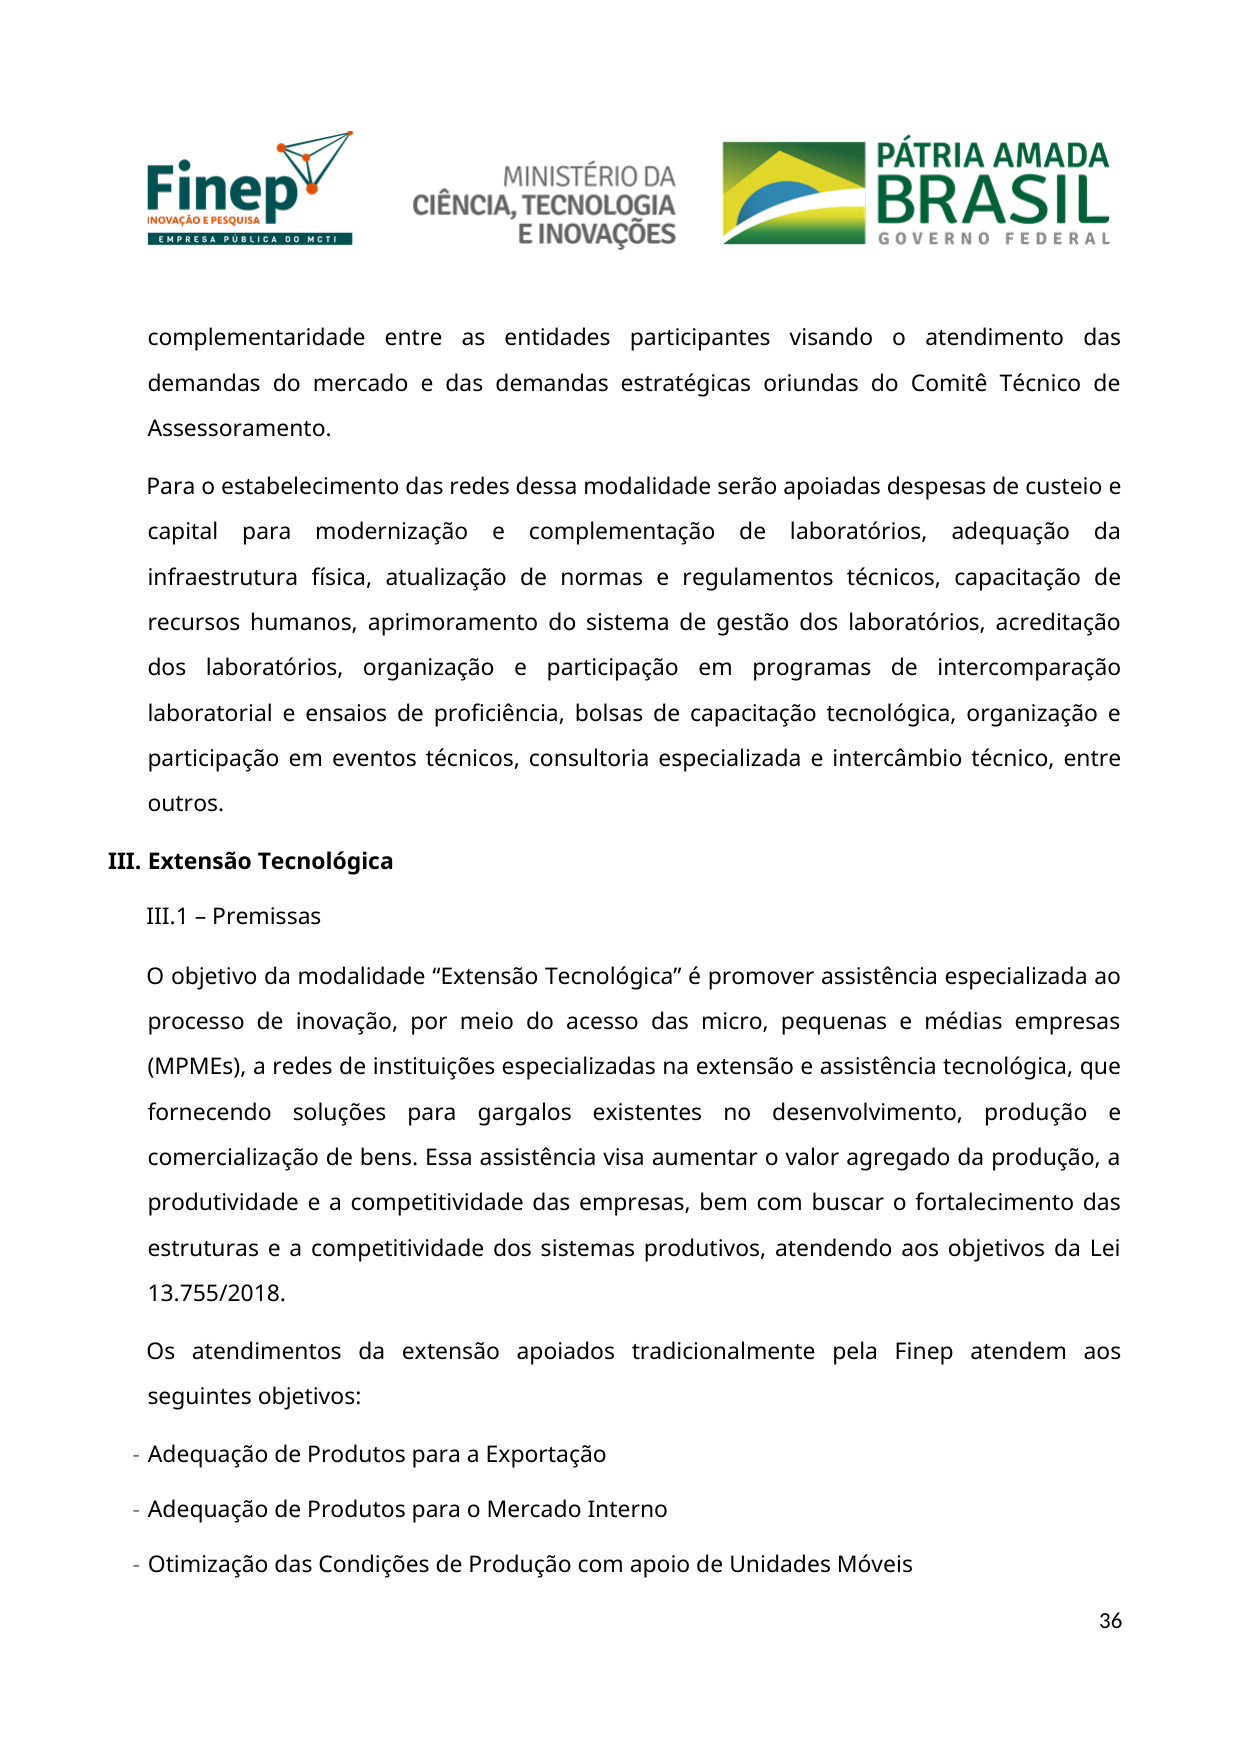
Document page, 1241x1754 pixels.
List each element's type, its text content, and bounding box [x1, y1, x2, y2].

list Adequação de Produtos para a Exportação [132, 1438, 1122, 1469]
text O objetivo da modalidade “Extensão Tecnológica” é promover assistência especializada ao processo de inovação, por meio do acesso das micro, pequenas e médias empresas (MPMEs), a redes de instituições especializadas na extensão e assistência tecnológica, que fornecendo soluções para gargalos existentes no desenvolvimento, produção e comercialização de bens. Essa assistência visa aumentar o valor agregado da produção, a produtividade e a competitividade das empresas, bem com buscar o fortalecimento das estruturas e a competitividade dos sistemas produtivos, atendendo aos objetivos da Lei 13.755/2018. [146, 960, 1122, 1308]
text complementaridade entre as entidades participantes visando o atendimento das demandas do mercado e das demandas estratégicas oriundas do Comitê Técnico de Assessoramento. [146, 321, 1122, 443]
list Adequação de Produtos para o Mercado Interno [132, 1493, 1122, 1524]
text Os atendimentos da extensão apoiados tradicionalmente pela Finep atendem aos seguintes objetivos: [146, 1335, 1122, 1411]
text III.1 – Premissas [146, 900, 1122, 931]
list Otimização das Condições de Produção com apoio de Unidades Móveis [132, 1548, 1122, 1579]
text Para o estabelecimento das redes dessa modalidade serão apoiadas despesas de custeio e capital para modernização e complementação de laboratórios, adequação da infraestrutura física, atualização de normas e regulamentos técnicos, capacitação de recursos humanos, aprimoramento do sistema de gestão dos laboratórios, acreditação dos laboratórios, organização e participação em programas de intercomparação laboratorial e ensaios de proficiência, bolsas de capacitação tecnológica, organização e participação em eventos técnicos, consultoria especializada e intercâmbio técnico, entre outros. [146, 470, 1122, 818]
list Extensão Tecnológica [108, 845, 1122, 876]
